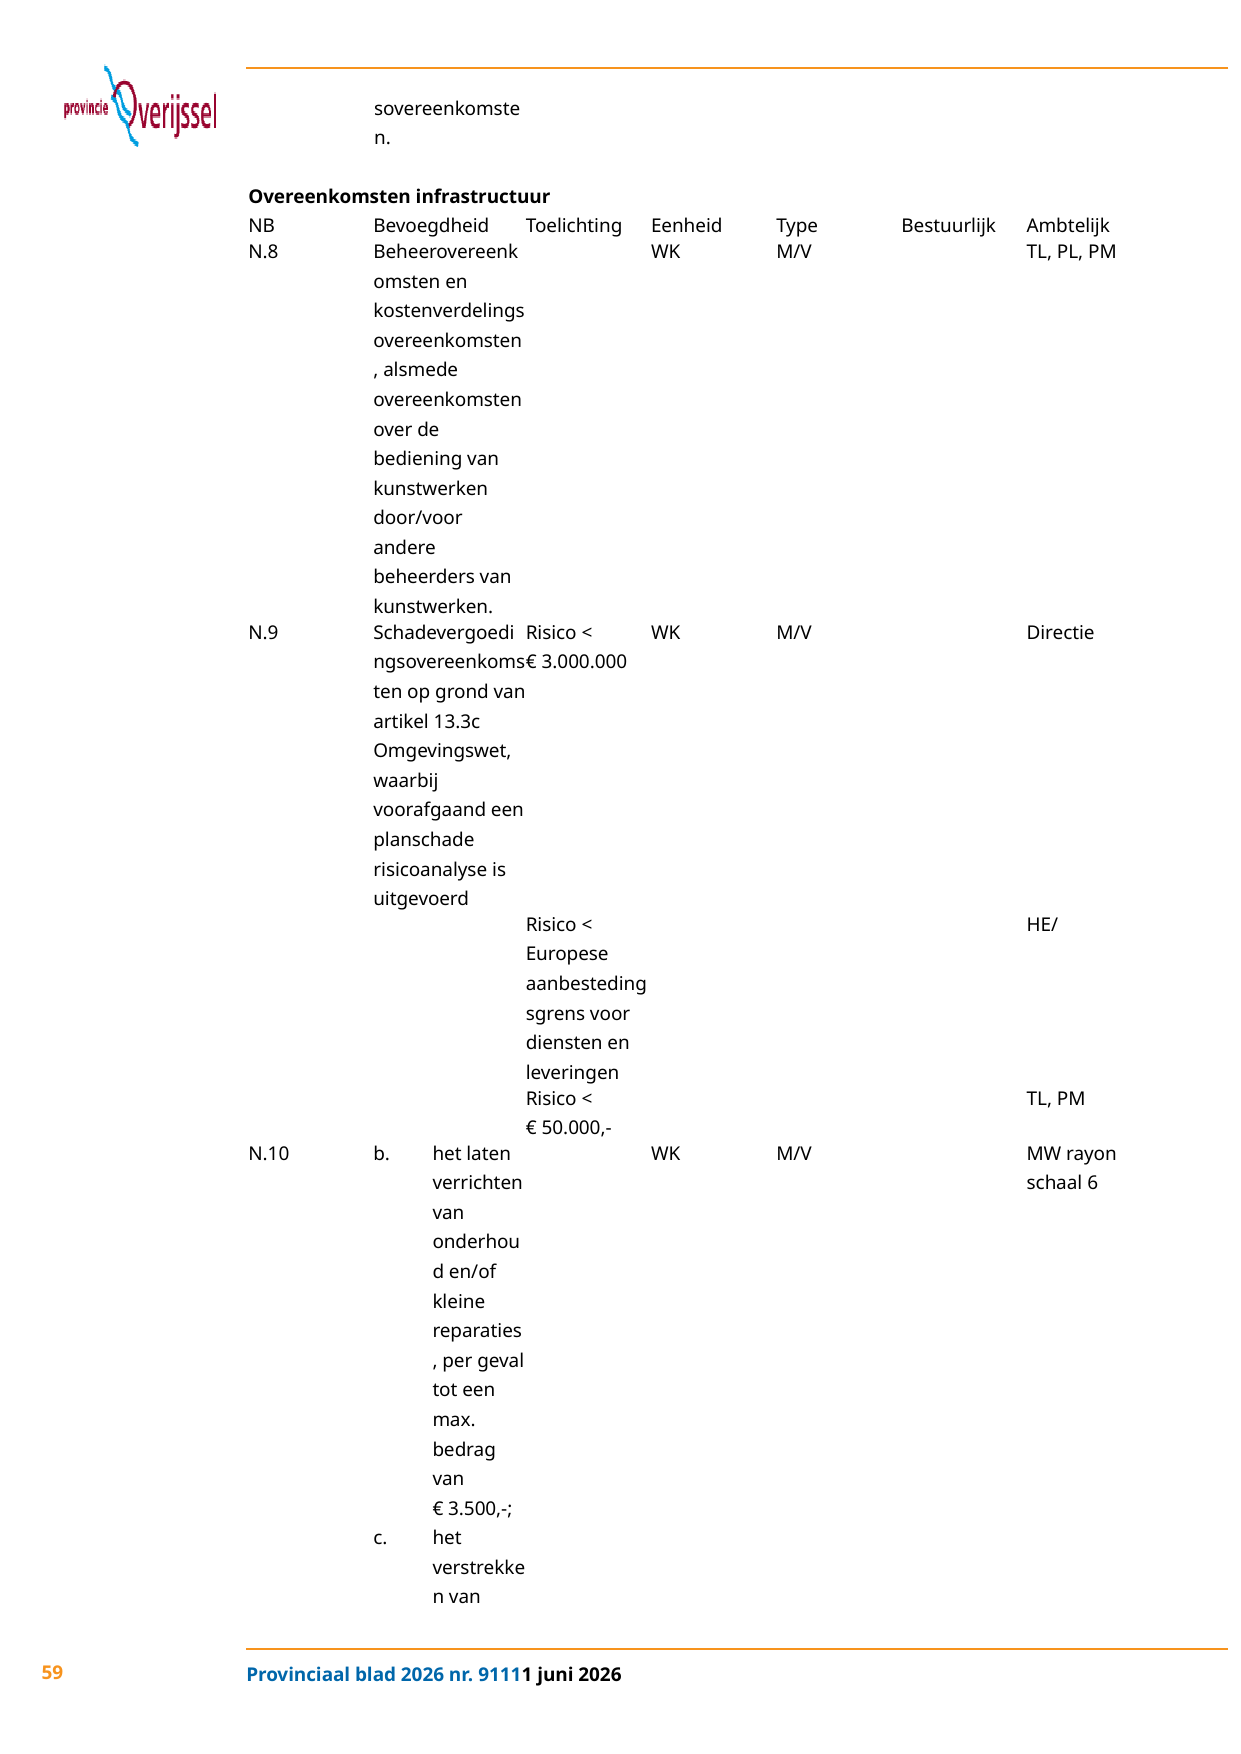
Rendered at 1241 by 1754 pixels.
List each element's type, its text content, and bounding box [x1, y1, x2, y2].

table_cell WK [651, 619, 776, 911]
table_cell HE/ [1026, 911, 1152, 1085]
table_cell [900, 95, 1026, 150]
table_cell [248, 95, 374, 150]
table_header Bestuurlijk [901, 213, 1026, 238]
table_cell [648, 95, 774, 150]
table_cell [901, 619, 1026, 911]
table_cell [248, 1085, 373, 1140]
table_cell Het aanschaffen van motorbrandstoffen; het laten verrichten van onderhoud en/of kleine reparaties, per geval tot een max. bedrag van € 3.500,-; het verstrekken van opdrachten en het doen of aannemen van leveranties, per geval tot een max. bedrag van € 1.500,- [373, 1140, 526, 1609]
table_header Ambtelijk [1026, 213, 1152, 238]
table_cell [526, 1140, 651, 1609]
table_cell [1026, 95, 1152, 150]
table_cell [901, 911, 1026, 1085]
picture [41, 47, 231, 172]
table_cell Risico < € 3.000.000 [526, 619, 651, 911]
table_cell [526, 238, 651, 619]
table_cell M/V [776, 238, 901, 619]
table_cell Directie [1026, 619, 1152, 911]
table_cell [774, 95, 900, 150]
table_cell [248, 911, 373, 1085]
table_cell TL, PL, PM [1026, 238, 1152, 619]
table_cell [651, 911, 776, 1085]
table_cell [651, 1085, 776, 1140]
table_header Bevoegdheid [373, 213, 526, 238]
table_cell [522, 95, 648, 150]
table_cell WK [651, 238, 776, 619]
table_cell N.8 [248, 238, 373, 619]
table_cell [776, 911, 901, 1085]
table_cell MW rayon schaal 6 [1026, 1140, 1152, 1609]
table_cell Risico < € 50.000,- [526, 1085, 651, 1140]
table_cell Risico < Europese aanbestedingsgrens voor diensten en leveringen [526, 911, 651, 1085]
table_cell N.9 [248, 619, 373, 911]
table_cell M/V [776, 619, 901, 911]
table_cell [373, 1085, 526, 1140]
table_cell TL, PM [1026, 1085, 1152, 1140]
table_header Toelichting [526, 213, 651, 238]
table_cell [901, 238, 1026, 619]
table_cell WK [651, 1140, 776, 1609]
table_cell [901, 1140, 1026, 1609]
table_header NB [248, 213, 373, 238]
table_cell [901, 1085, 1026, 1140]
table_cell sovereenkomsten. [374, 95, 522, 150]
table_cell M/V [776, 1140, 901, 1609]
table_cell Schadevergoedingsovereenkomsten op grond van artikel 13.3c Omgevingswet, waarbij voorafgaand een planschade risicoanalyse is uitgevoerd [373, 619, 526, 911]
table_cell N.10 [248, 1140, 373, 1609]
table_cell Beheerovereenkomsten en kostenverdelingsovereenkomsten, alsmede overeenkomsten over de bediening van kunstwerken door/voor andere beheerders van kunstwerken. [373, 238, 526, 619]
table_header Type [776, 213, 901, 238]
table_cell [373, 911, 526, 1085]
table_cell [776, 1085, 901, 1140]
text Overeenkomsten infrastructuur [248, 183, 1152, 209]
table_header Eenheid [651, 213, 776, 238]
